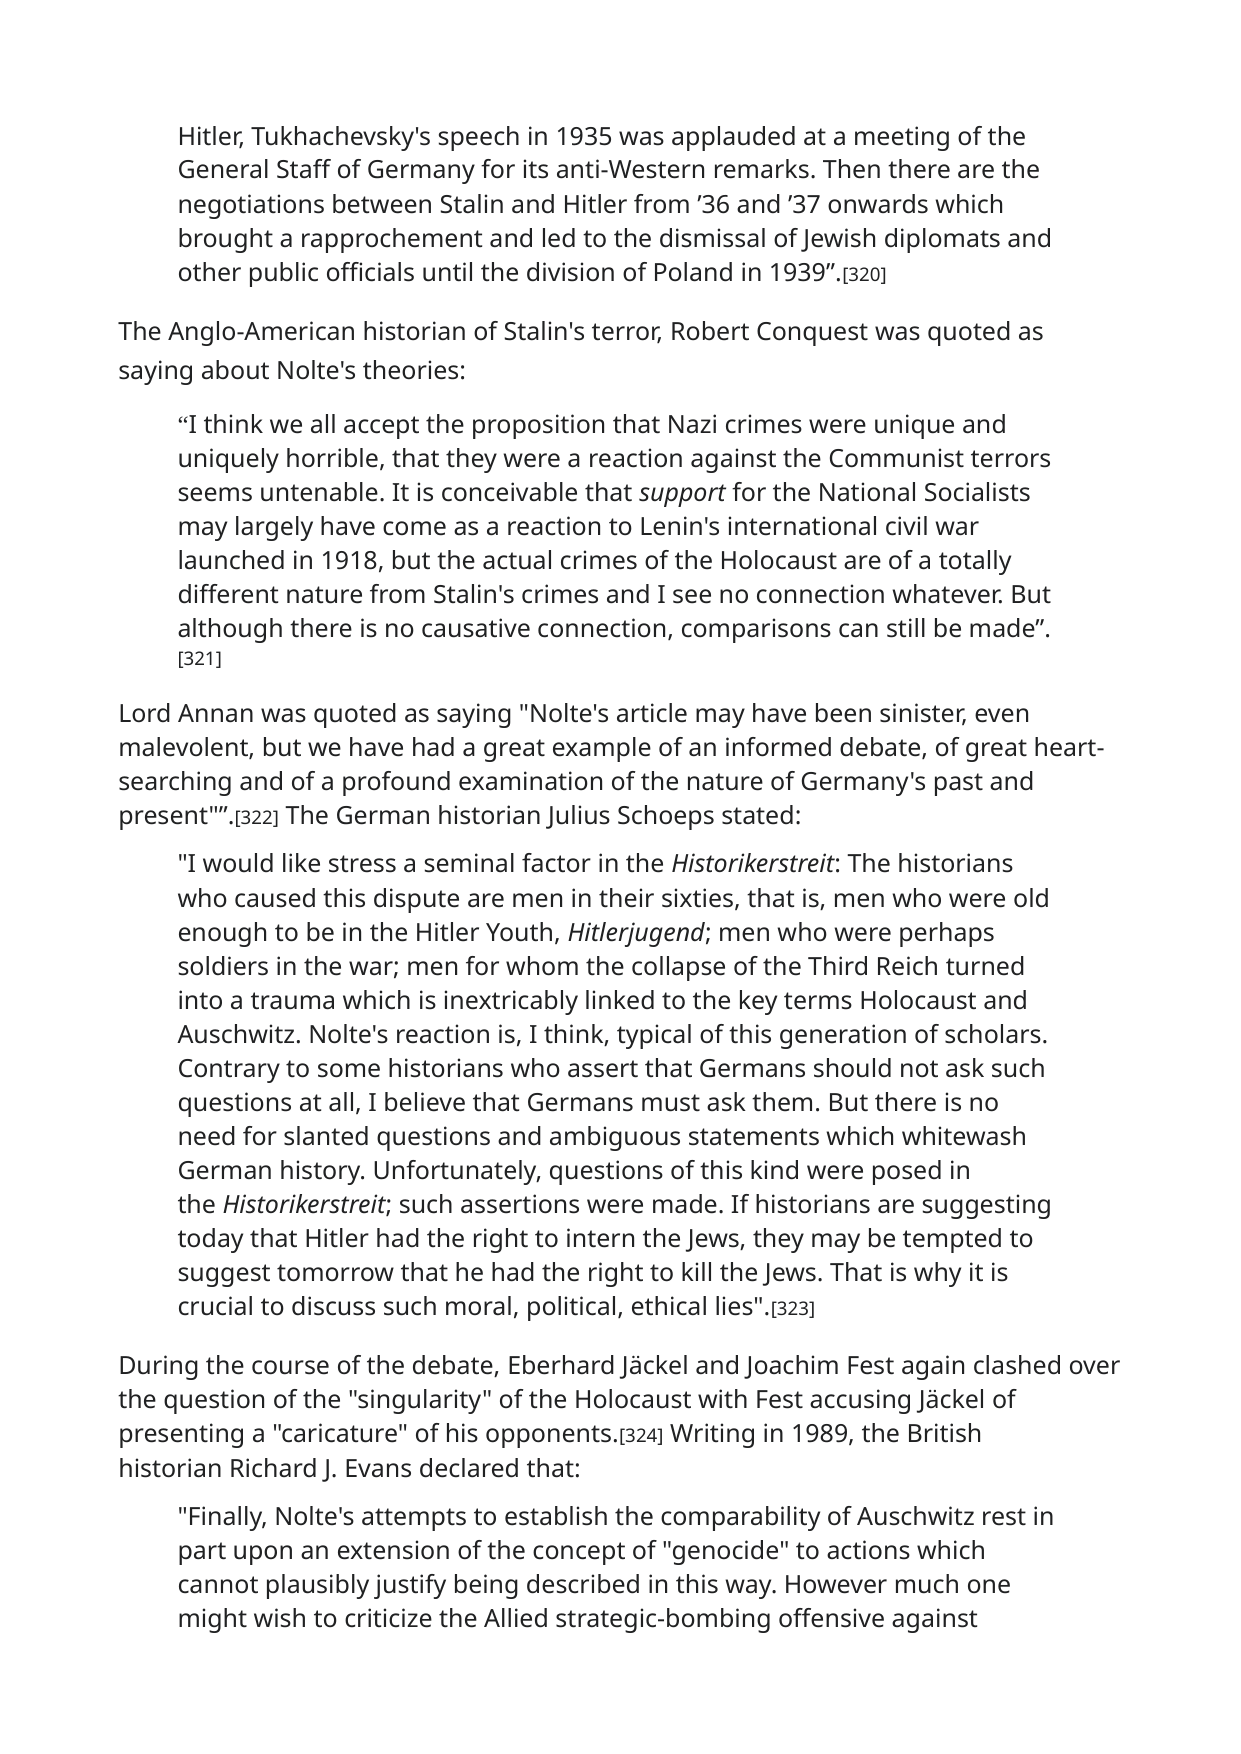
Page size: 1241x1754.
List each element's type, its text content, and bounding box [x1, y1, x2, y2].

text "I would like stress a seminal factor in the Historikerstreit: The historians who caused this dispute are men in their sixties, that is, men who were old enough to be in the Hitler Youth, Hitlerjugend; men who were perhaps soldiers in the war; men for whom the collapse of the Third Reich turned into a trauma which is inextricably linked to the key terms Holocaust and Auschwitz. Nolte's reaction is, I think, typical of this generation of scholars. Contrary to some historians who assert that Germans should not ask such questions at all, I believe that Germans must ask them. But there is no need for slanted questions and ambiguous statements which whitewash German history. Unfortunately, questions of this kind were posed in the Historikerstreit; such assertions were made. If historians are suggesting today that Hitler had the right to intern the Jews, they may be tempted to suggest tomorrow that he had the right to kill the Jews. That is why it is crucial to discuss such moral, political, ethical lies".[323] [177, 846, 1063, 1323]
text "Finally, Nolte's attempts to establish the comparability of Auschwitz rest in part upon an extension of the concept of "genocide" to actions which cannot plausibly justify being described in this way. However much one might wish to criticize the Allied strategic-bombing offensive against [177, 1499, 1063, 1635]
text Hitler, Tukhachevsky's speech in 1935 was applauded at a meeting of the General Staff of Germany for its anti-Western remarks. Then there are the negotiations between Stalin and Hitler from ’36 and ’37 onwards which brought a rapprochement and led to the dismissal of Jewish diplomats and other public officials until the division of Poland in 1939”.[320] [177, 118, 1063, 288]
text The Anglo-American historian of Stalin's terror, Robert Conquest was quoted as saying about Nolte's theories: [118, 313, 1122, 387]
text Lord Annan was quoted as saying "Nolte's article may have been sinister, even malevolent, but we have had a great example of an informed debate, of great heart-searching and of a profound examination of the nature of Germany's past and present"”.[322] The German historian Julius Schoeps stated: [118, 695, 1122, 832]
text During the course of the debate, Eberhard Jäckel and Joachim Fest again clashed over the question of the "singularity" of the Holocaust with Fest accusing Jäckel of presenting a "caricature" of his opponents.[324] Writing in 1989, the British historian Richard J. Evans declared that: [118, 1348, 1122, 1484]
text “I think we all accept the proposition that Nazi crimes were unique and uniquely horrible, that they were a reaction against the Communist terrors seems untenable. It is conceivable that support for the National Socialists may largely have come as a reaction to Lenin's international civil war launched in 1918, but the actual crimes of the Holocaust are of a totally different nature from Stalin's crimes and I see no connection whatever. But although there is no causative connection, comparisons can still be made”.[321] [177, 406, 1063, 670]
